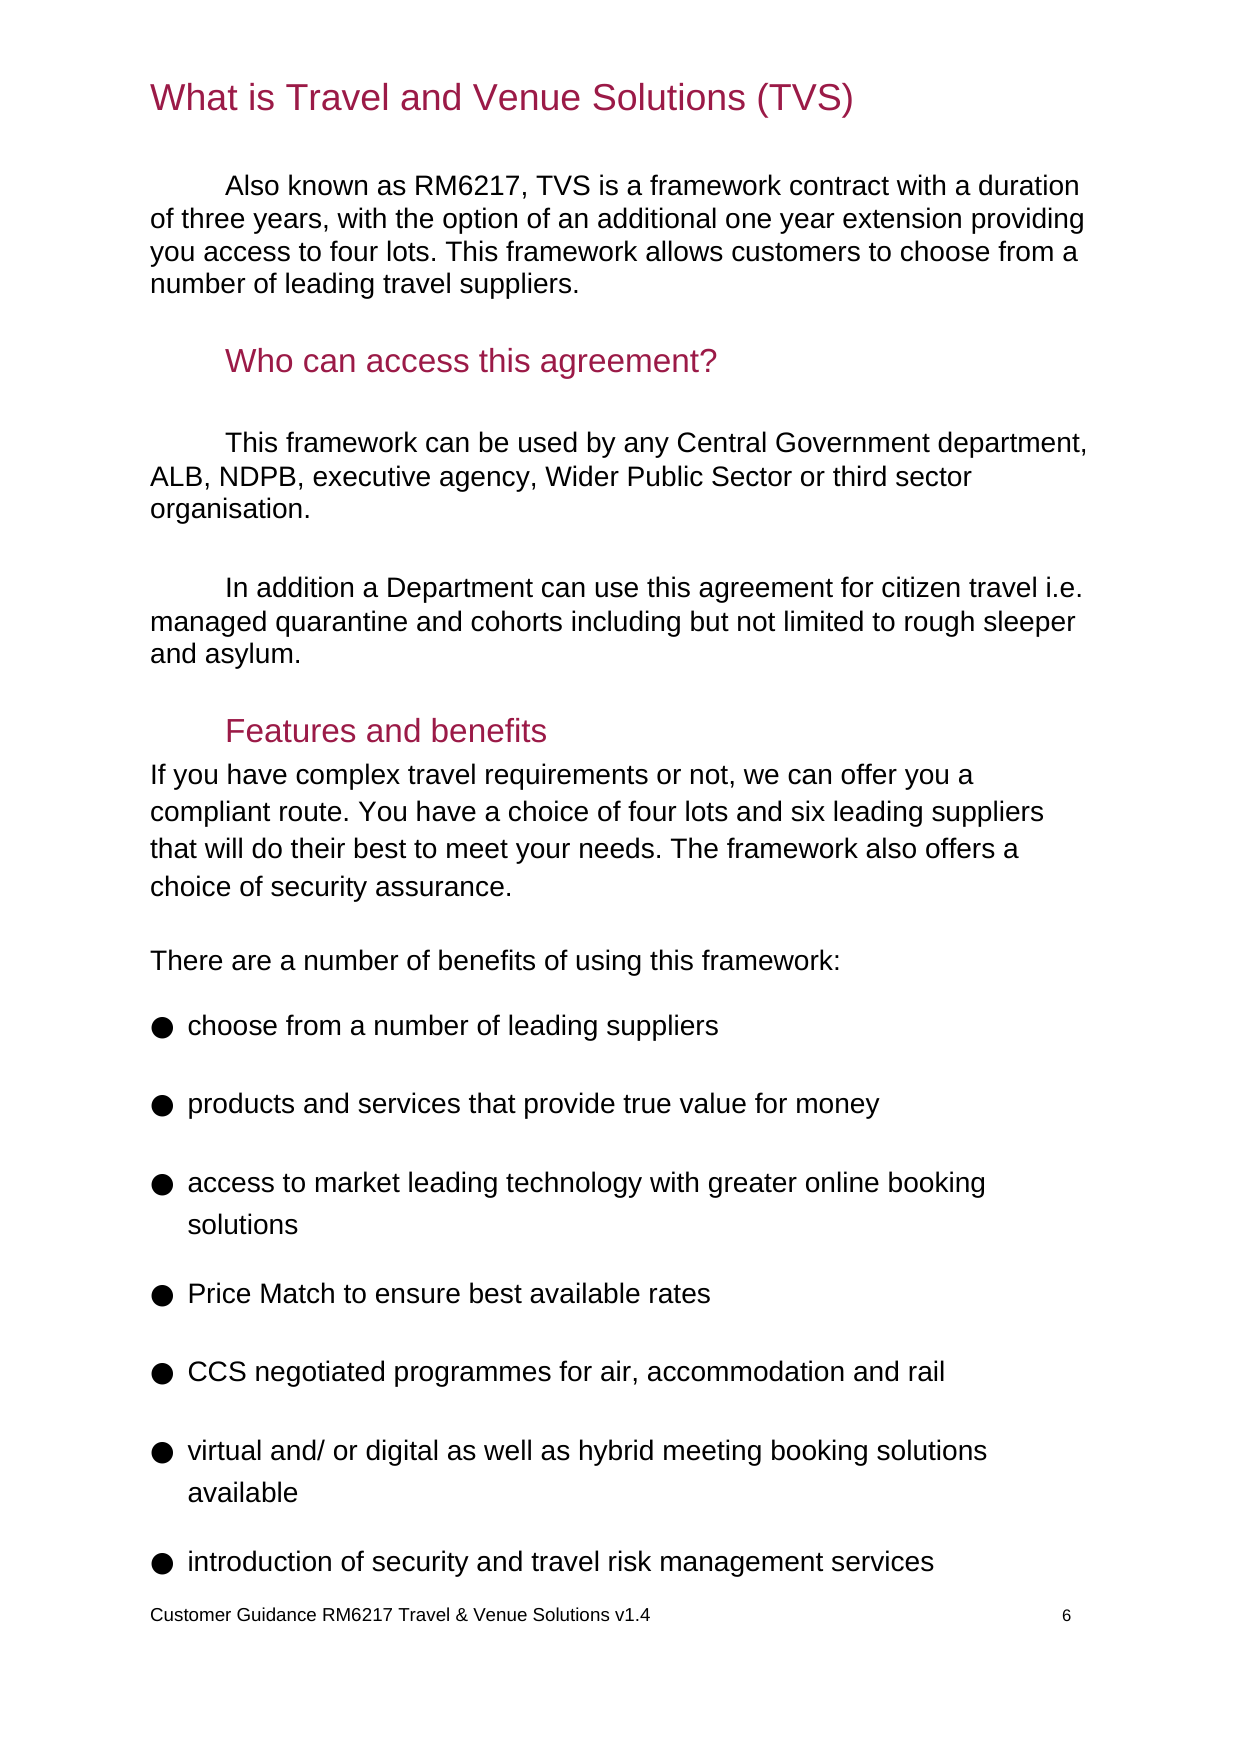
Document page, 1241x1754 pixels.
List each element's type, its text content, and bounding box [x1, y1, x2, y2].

list Price Match to ensure best available rates [150, 1262, 1078, 1319]
list choose from a number of leading suppliers [150, 993, 1078, 1051]
subtitle Also known as RM6217, TVS is a framework contract with a duration of three years, with the option of an additional one year extension providing you access to four lots. This framework allows customers to choose from a number of leading travel suppliers. [150, 164, 1090, 299]
list virtual and/ or digital as well as hybrid meeting booking solutions available [150, 1419, 1078, 1509]
subtitle In addition a Department can use this agreement for citizen travel i.e. managed quarantine and cohorts including but not limited to rough sleeper and asylum. [150, 566, 1090, 669]
list introduction of security and travel risk management services [150, 1529, 1078, 1587]
list products and services that provide true value for money [150, 1072, 1078, 1130]
subtitle What is Travel and Venue Solutions (TVS) [150, 75, 1090, 118]
list CCS negotiated programmes for air, accommodation and rail [150, 1340, 1078, 1398]
subtitle This framework can be used by any Central Government department, ALB, NDPB, executive agency, Wider Public Sector or third sector organisation. [150, 421, 1090, 524]
list access to market leading technology with greater online booking solutions [150, 1151, 1078, 1241]
subtitle Features and benefits [150, 711, 1090, 749]
text If you have complex travel requirements or not, we can offer you a compliant route. You have a choice of four lots and six leading suppliers that will do their best to meet your needs. The framework also offers a choice of security assurance. [150, 758, 1090, 902]
subtitle Who can access this agreement? [150, 341, 1090, 380]
text There are a number of benefits of using this framework: [150, 944, 1090, 976]
